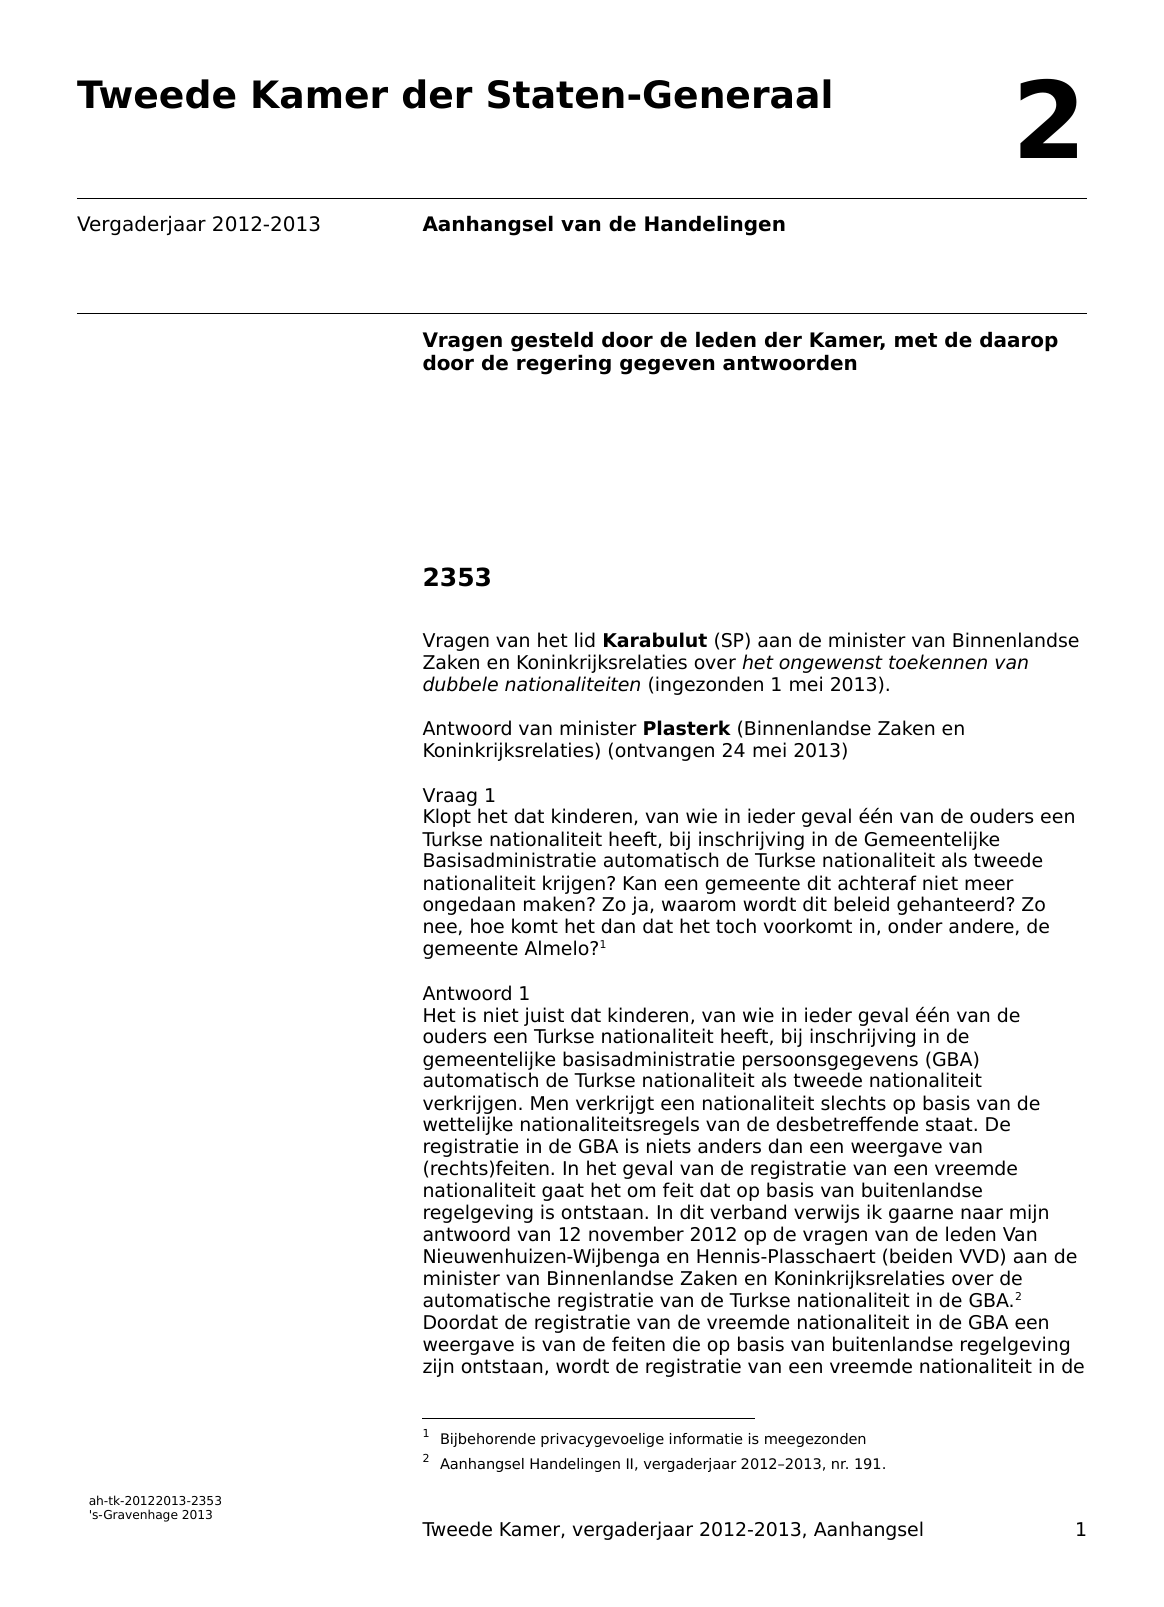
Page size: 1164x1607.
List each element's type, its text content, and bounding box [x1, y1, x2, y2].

table_cell Vergaderjaar 2012-2013 [77, 199, 422, 313]
text Antwoord 1 [422, 982, 1087, 1004]
text 's-Gravenhage 2013 [88, 1508, 323, 1522]
table_header 2 [886, 59, 1087, 198]
text 2353 [422, 563, 1087, 592]
table_header Tweede Kamer der Staten-Generaal [77, 59, 886, 198]
table_cell Vragen gesteld door de leden der Kamer, met de daarop door de regering gegeven antwoorden [422, 314, 1087, 375]
text Vraag 1 [422, 784, 1087, 806]
text Bijbehorende privacygevoelige informatie is meegezonden [422, 1427, 1087, 1449]
text Aanhangsel Handelingen II, vergaderjaar 2012–2013, nr. 191. [422, 1452, 1087, 1474]
text ah-tk-20122013-2353 [88, 1494, 323, 1508]
text Vragen van het lid Karabulut (SP) aan de minister van Binnenlandse Zaken en Koninkrijksrelaties over het ongewenst toekennen van dubbele nationaliteiten (ingezonden 1 mei 2013). [422, 630, 1087, 696]
text Het is niet juist dat kinderen, van wie in ieder geval één van de ouders een Turkse nationaliteit heeft, bij inschrijving in de gemeentelijke basisadministratie persoonsgegevens (GBA) automatisch de Turkse nationaliteit als tweede nationaliteit verkrijgen. Men verkrijgt een nationaliteit slechts op basis van de wettelijke nationaliteitsregels van de desbetreffende staat. De registratie in de GBA is niets anders dan een weergave van (rechts)feiten. In het geval van de registratie van een vreemde nationaliteit gaat het om feit dat op basis van buitenlandse regelgeving is ontstaan. In dit verband verwijs ik gaarne naar mijn antwoord van 12 november 2012 op de vragen van de leden Van Nieuwenhuizen-Wijbenga en Hennis-Plasschaert (beiden VVD) aan de minister van Binnenlandse Zaken en Koninkrijksrelaties over de automatische registratie van de Turkse nationaliteit in de GBA. Doordat de registratie van de vreemde nationaliteit in de GBA een weergave is van de feiten die op basis van buitenlandse regelgeving zijn ontstaan, wordt de registratie van een vreemde nationaliteit in de [422, 1004, 1087, 1378]
table_cell [77, 314, 422, 375]
text Antwoord van minister Plasterk (Binnenlandse Zaken en Koninkrijksrelaties) (ontvangen 24 mei 2013) [422, 718, 1087, 762]
text Klopt het dat kinderen, van wie in ieder geval één van de ouders een Turkse nationaliteit heeft, bij inschrijving in de Gemeentelijke Basisadministratie automatisch de Turkse nationaliteit als tweede nationaliteit krijgen? Kan een gemeente dit achteraf niet meer ongedaan maken? Zo ja, waarom wordt dit beleid gehanteerd? Zo nee, hoe komt het dan dat het toch voorkomt in, onder andere, de gemeente Almelo? [422, 806, 1087, 960]
table_cell Aanhangsel van de Handelingen [422, 199, 1087, 313]
